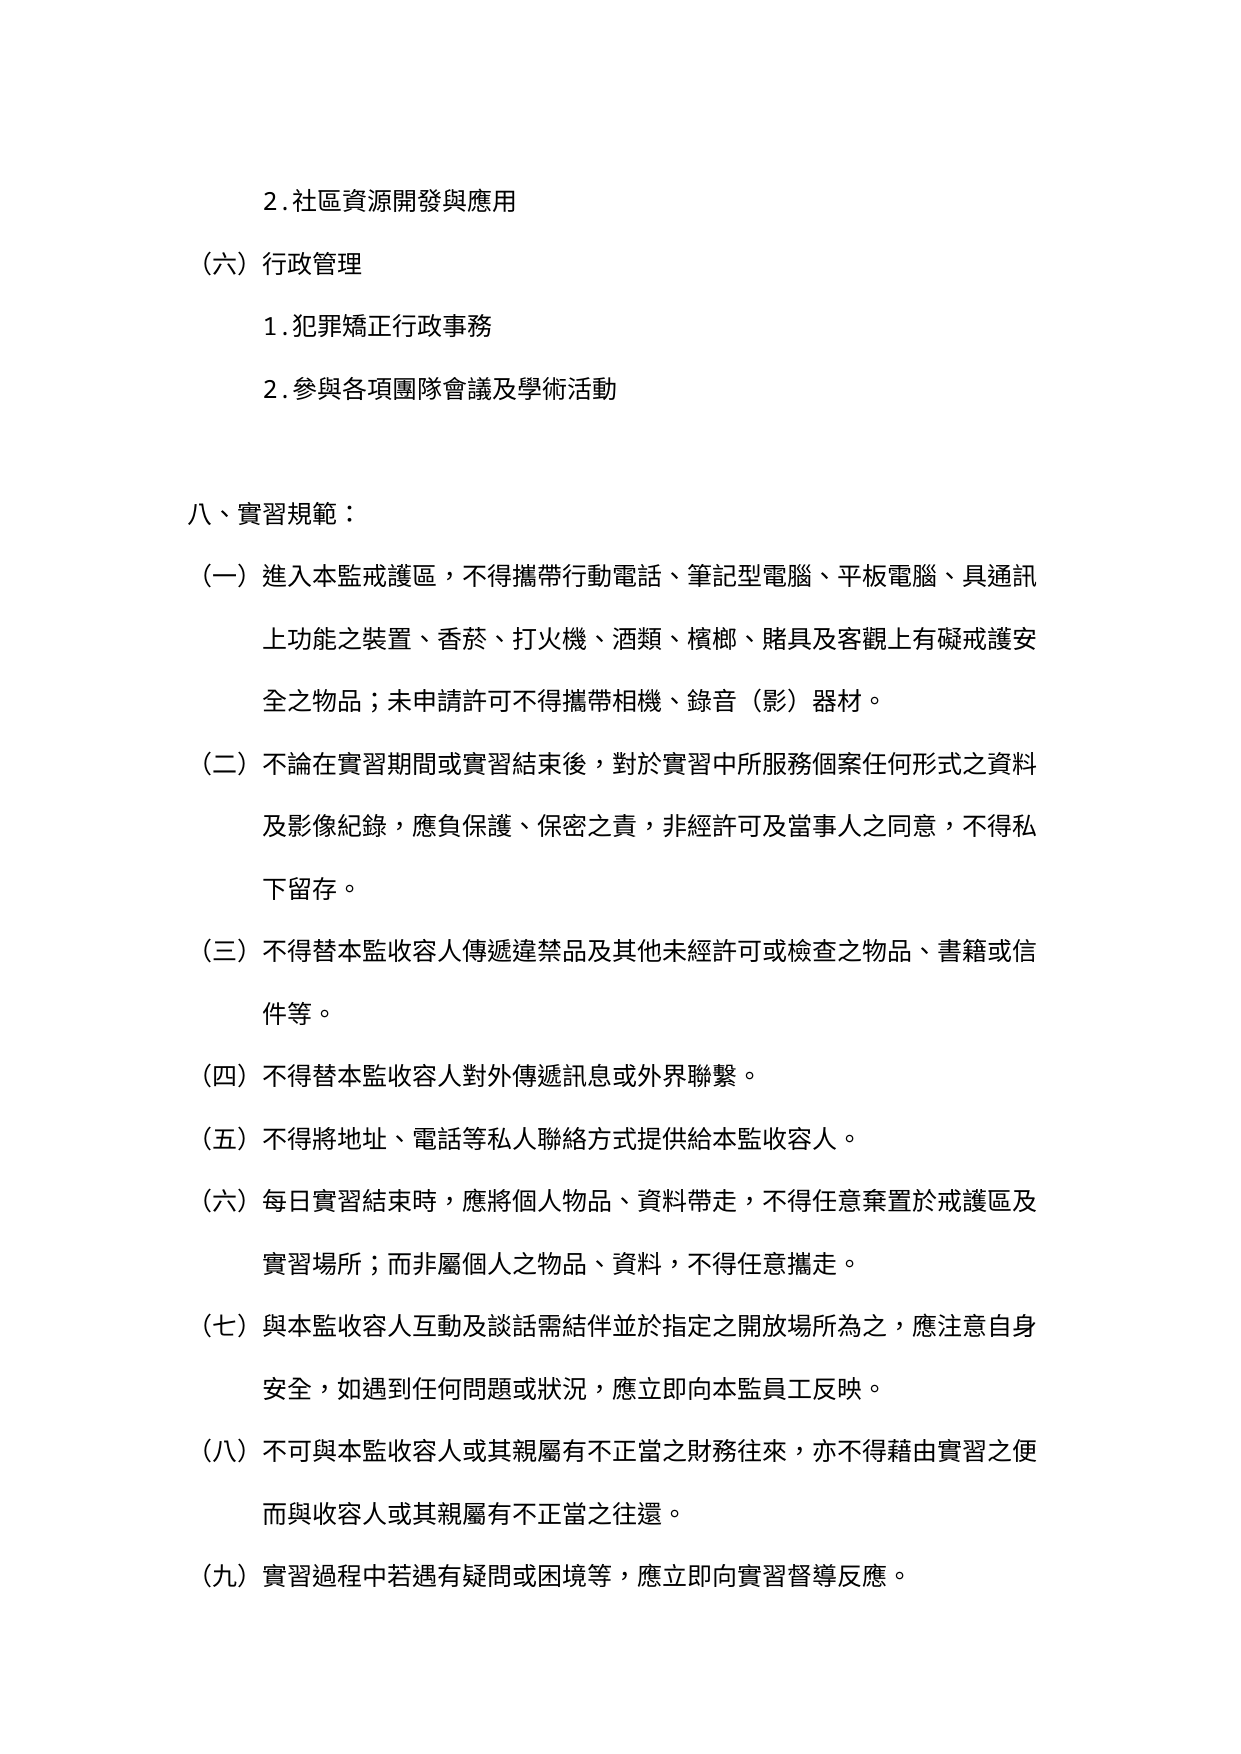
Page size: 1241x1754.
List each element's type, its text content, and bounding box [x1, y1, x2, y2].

text （五）不得將地址、電話等私人聯絡方式提供給本監收容人。 [187, 1096, 1053, 1158]
text 2.參與各項團隊會議及學術活動 [187, 346, 1053, 408]
text （八）不可與本監收容人或其親屬有不正當之財務往來，亦不得藉由實習之便 [187, 1408, 1053, 1471]
text （六）每日實習結束時，應將個人物品、資料帶走，不得任意棄置於戒護區及 [187, 1158, 1053, 1221]
text 件等。 [187, 971, 1053, 1033]
text （四）不得替本監收容人對外傳遞訊息或外界聯繫。 [187, 1033, 1053, 1096]
text （六）行政管理 [187, 221, 1053, 283]
text （一）進入本監戒護區，不得攜帶行動電話、筆記型電腦、平板電腦、具通訊 [187, 533, 1053, 596]
text 下留存。 [187, 846, 1053, 908]
text 實習場所；而非屬個人之物品、資料，不得任意攜走。 [187, 1221, 1053, 1283]
text （七）與本監收容人互動及談話需結伴並於指定之開放場所為之，應注意自身 [187, 1283, 1053, 1346]
text 及影像紀錄，應負保護、保密之責，非經許可及當事人之同意，不得私 [187, 783, 1053, 846]
text （九）實習過程中若遇有疑問或困境等，應立即向實習督導反應。 [187, 1533, 1053, 1596]
text 2.社區資源開發與應用 [187, 158, 1053, 221]
text 安全，如遇到任何問題或狀況，應立即向本監員工反映。 [187, 1346, 1053, 1408]
text 八、實習規範： [187, 471, 1053, 533]
text 上功能之裝置、香菸、打火機、酒類、檳榔、賭具及客觀上有礙戒護安 [187, 596, 1053, 658]
text 全之物品；未申請許可不得攜帶相機、錄音（影）器材。 [187, 658, 1053, 721]
text （三）不得替本監收容人傳遞違禁品及其他未經許可或檢查之物品、書籍或信 [187, 908, 1053, 971]
text 而與收容人或其親屬有不正當之往還。 [187, 1471, 1053, 1533]
text 1.犯罪矯正行政事務 [187, 283, 1053, 346]
text （二）不論在實習期間或實習結束後，對於實習中所服務個案任何形式之資料 [187, 721, 1053, 783]
